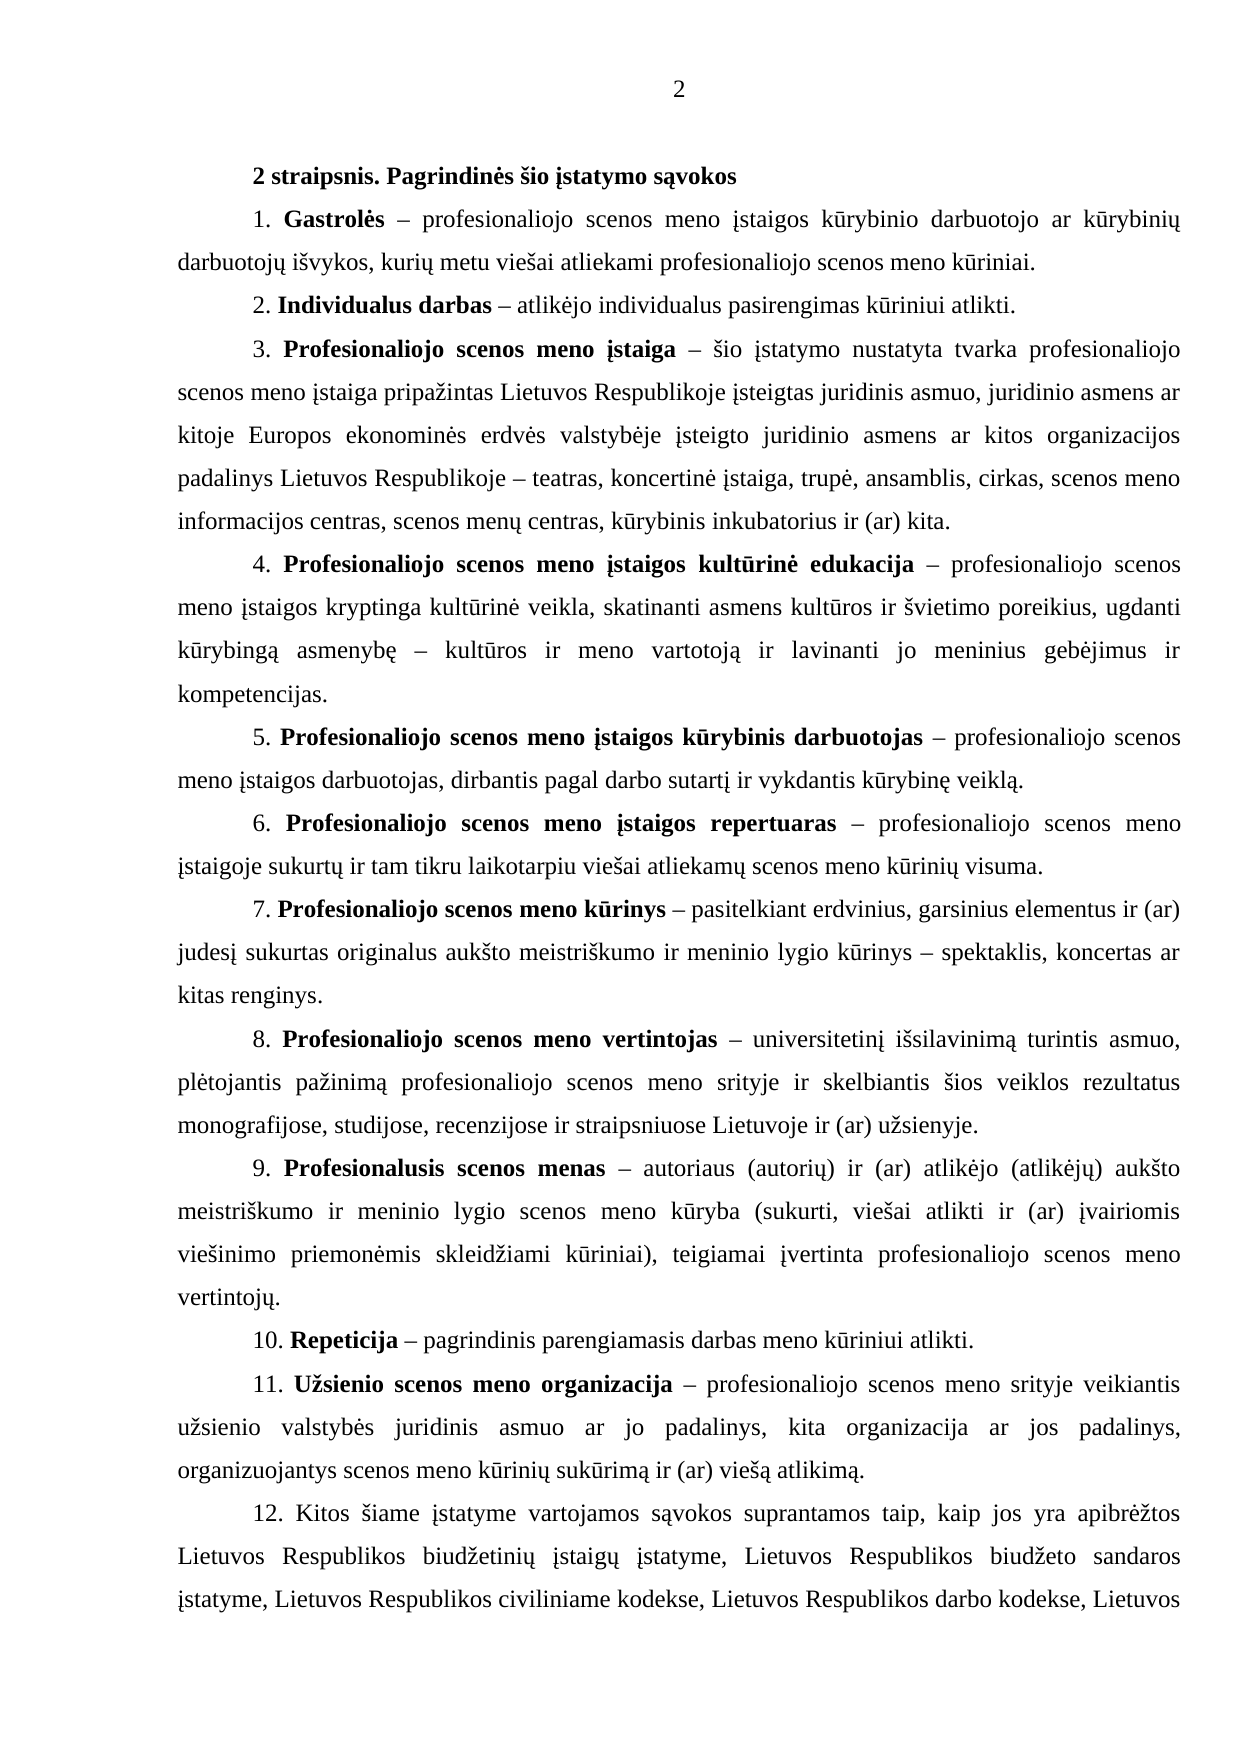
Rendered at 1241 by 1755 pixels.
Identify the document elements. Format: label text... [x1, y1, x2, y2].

text 11. Užsienio scenos meno organizacija – profesionaliojo scenos meno srityje veikiantis užsienio valstybės juridinis asmuo ar jo padalinys, kita organizacija ar jos padalinys, organizuojantys scenos meno kūrinių sukūrimą ir (ar) viešą atlikimą. [177, 1369, 1181, 1484]
text 10. Repeticija – pagrindinis parengiamasis darbas meno kūriniui atlikti. [177, 1326, 1181, 1354]
text 2. Individualus darbas – atlikėjo individualus pasirengimas kūriniui atlikti. [177, 291, 1181, 319]
text 2 straipsnis. Pagrindinės šio įstatymo sąvokos [177, 161, 1181, 190]
text 12. Kitos šiame įstatyme vartojamos sąvokos suprantamos taip, kaip jos yra apibrėžtos Lietuvos Respublikos biudžetinių įstaigų įstatyme, Lietuvos Respublikos biudžeto sandaros įstatyme, Lietuvos Respublikos civiliniame kodekse, Lietuvos Respublikos darbo kodekse, Lietuvos [177, 1498, 1181, 1613]
text 3. Profesionaliojo scenos meno įstaiga – šio įstatymo nustatyta tvarka profesionaliojo scenos meno įstaiga pripažintas Lietuvos Respublikoje įsteigtas juridinis asmuo, juridinio asmens ar kitoje Europos ekonominės erdvės valstybėje įsteigto juridinio asmens ar kitos organizacijos padalinys Lietuvos Respublikoje – teatras, koncertinė įstaiga, trupė, ansamblis, cirkas, scenos meno informacijos centras, scenos menų centras, kūrybinis inkubatorius ir (ar) kita. [177, 334, 1181, 535]
text 1. Gastrolės – profesionaliojo scenos meno įstaigos kūrybinio darbuotojo ar kūrybinių darbuotojų išvykos, kurių metu viešai atliekami profesionaliojo scenos meno kūriniai. [177, 204, 1181, 276]
text 6. Profesionaliojo scenos meno įstaigos repertuaras – profesionaliojo scenos meno įstaigoje sukurtų ir tam tikru laikotarpiu viešai atliekamų scenos meno kūrinių visuma. [177, 808, 1181, 880]
text 7. Profesionaliojo scenos meno kūrinys – pasitelkiant erdvinius, garsinius elementus ir (ar) judesį sukurtas originalus aukšto meistriškumo ir meninio lygio kūrinys – spektaklis, koncertas ar kitas renginys. [177, 894, 1181, 1009]
text 8. Profesionaliojo scenos meno vertintojas – universitetinį išsilavinimą turintis asmuo, plėtojantis pažinimą profesionaliojo scenos meno srityje ir skelbiantis šios veiklos rezultatus monografijose, studijose, recenzijose ir straipsniuose Lietuvoje ir (ar) užsienyje. [177, 1024, 1181, 1139]
text 5. Profesionaliojo scenos meno įstaigos kūrybinis darbuotojas – profesionaliojo scenos meno įstaigos darbuotojas, dirbantis pagal darbo sutartį ir vykdantis kūrybinę veiklą. [177, 722, 1181, 794]
text 9. Profesionalusis scenos menas – autoriaus (autorių) ir (ar) atlikėjo (atlikėjų) aukšto meistriškumo ir meninio lygio scenos meno kūryba (sukurti, viešai atlikti ir (ar) įvairiomis viešinimo priemonėmis skleidžiami kūriniai), teigiamai įvertinta profesionaliojo scenos meno vertintojų. [177, 1153, 1181, 1311]
text 4. Profesionaliojo scenos meno įstaigos kultūrinė edukacija – profesionaliojo scenos meno įstaigos kryptinga kultūrinė veikla, skatinanti asmens kultūros ir švietimo poreikius, ugdanti kūrybingą asmenybę – kultūros ir meno vartotoją ir lavinanti jo meninius gebėjimus ir kompetencijas. [177, 549, 1181, 707]
